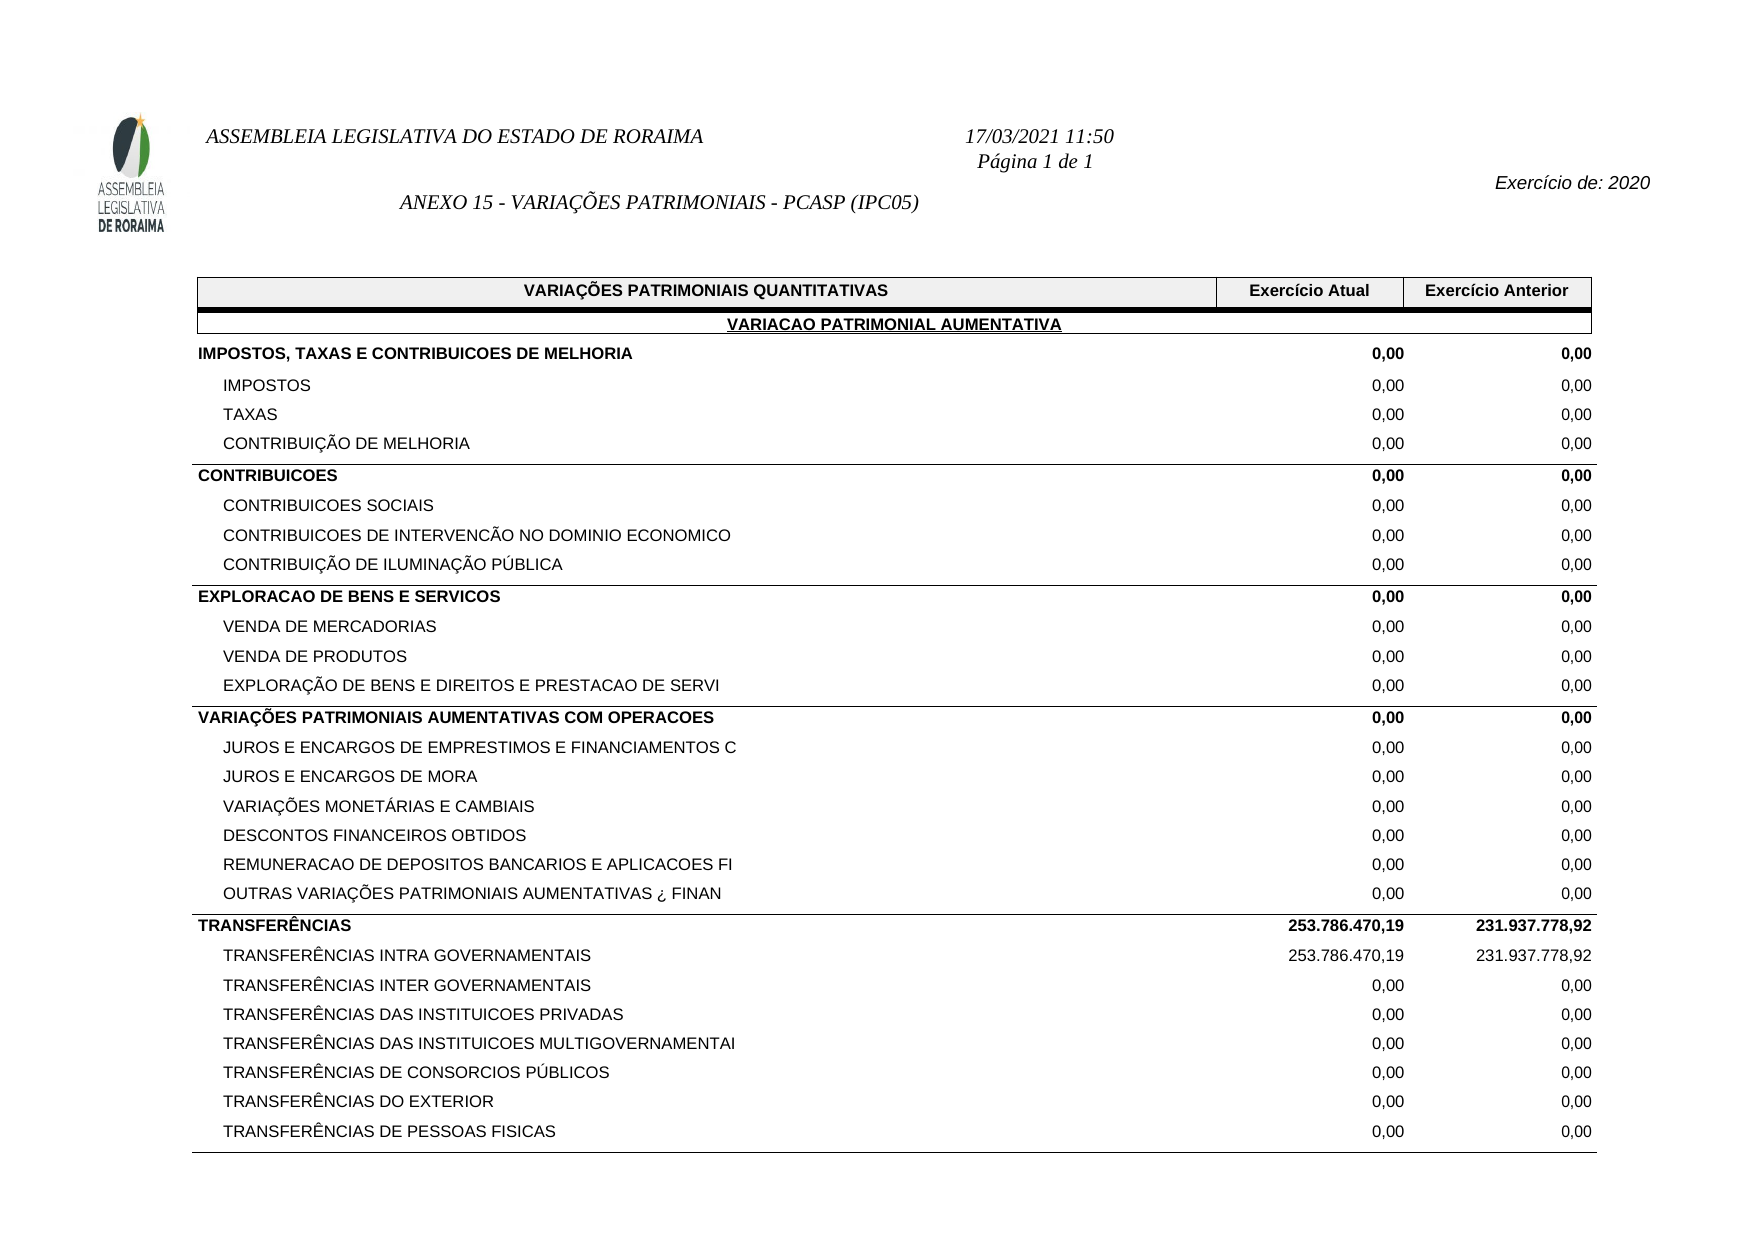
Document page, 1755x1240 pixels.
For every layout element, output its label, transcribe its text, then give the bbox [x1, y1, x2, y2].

table_cell 0,00 [1440, 370, 1597, 401]
table_cell 0,00 [1440, 551, 1597, 585]
table_cell 253.786.470,19 [1013, 915, 1440, 941]
table_cell VARIAÇÕES PATRIMONIAIS AUMENTATIVAS COM OPERACOES [192, 707, 1012, 733]
table_header Exercício Atual [1217, 278, 1403, 307]
table_cell 231.937.778,92 [1440, 941, 1597, 971]
table_cell 0,00 [1440, 707, 1597, 733]
table_cell 0,00 [1013, 733, 1440, 763]
table_cell 0,00 [1013, 821, 1440, 851]
table_cell EXPLORAÇÃO DE BENS E DIREITOS E PRESTACAO DE SERVI [192, 671, 1012, 706]
table_cell 0,00 [1013, 1001, 1440, 1030]
table_cell CONTRIBUIÇÃO DE MELHORIA [192, 430, 1012, 464]
table_cell VENDA DE MERCADORIAS [192, 612, 1012, 642]
table_cell 0,00 [1013, 491, 1440, 521]
table_cell TRANSFERÊNCIAS INTRA GOVERNAMENTAIS [192, 941, 1012, 971]
table_cell TRANSFERÊNCIAS DE PESSOAS FISICAS [192, 1117, 1012, 1152]
table_cell 0,00 [1013, 707, 1440, 733]
table_cell TRANSFERÊNCIAS DAS INSTITUICOES MULTIGOVERNAMENTAI [192, 1030, 1012, 1059]
table_cell 0,00 [1440, 1059, 1597, 1088]
table_cell TRANSFERÊNCIAS DO EXTERIOR [192, 1088, 1012, 1117]
table_cell 0,00 [1440, 521, 1597, 551]
table_cell 0,00 [1440, 642, 1597, 671]
table_cell 0,00 [1440, 1001, 1597, 1030]
table_cell CONTRIBUICOES DE INTERVENCÃO NO DOMINIO ECONOMICO [192, 521, 1012, 551]
table_cell 0,00 [1440, 1088, 1597, 1117]
table_cell IMPOSTOS [192, 370, 1012, 401]
table_cell JUROS E ENCARGOS DE EMPRESTIMOS E FINANCIAMENTOS C [192, 733, 1012, 763]
table_cell 0,00 [1440, 586, 1597, 612]
table_cell 0,00 [1440, 1030, 1597, 1059]
table_cell 0,00 [1013, 430, 1440, 464]
table_cell 0,00 [1013, 401, 1440, 430]
table_cell REMUNERACAO DE DEPOSITOS BANCARIOS E APLICACOES FI [192, 851, 1012, 880]
table_cell TAXAS [192, 401, 1012, 430]
table_cell 0,00 [1013, 586, 1440, 612]
table_cell 0,00 [1440, 401, 1597, 430]
table_cell TRANSFERÊNCIAS DAS INSTITUICOES PRIVADAS [192, 1001, 1012, 1030]
table_cell 0,00 [1013, 612, 1440, 642]
table_cell 0,00 [1440, 763, 1597, 792]
table_cell 0,00 [1013, 1030, 1440, 1059]
table_cell DESCONTOS FINANCEIROS OBTIDOS [192, 821, 1012, 851]
table_cell 253.786.470,19 [1013, 941, 1440, 971]
table_cell VARIAÇÕES MONETÁRIAS E CAMBIAIS [192, 792, 1012, 821]
table_cell CONTRIBUICOES SOCIAIS [192, 491, 1012, 521]
table_cell OUTRAS VARIAÇÕES PATRIMONIAIS AUMENTATIVAS ¿ FINAN [192, 880, 1012, 914]
table_cell TRANSFERÊNCIAS INTER GOVERNAMENTAIS [192, 971, 1012, 1001]
table_cell 0,00 [1013, 971, 1440, 1001]
table_cell 0,00 [1440, 671, 1597, 706]
table_cell 0,00 [1440, 733, 1597, 763]
table_cell 0,00 [1440, 851, 1597, 880]
table_cell 0,00 [1013, 370, 1440, 401]
table_cell 0,00 [1440, 971, 1597, 1001]
table_cell 0,00 [1440, 465, 1597, 491]
table_header IMPOSTOS, TAXAS E CONTRIBUICOES DE MELHORIA [192, 336, 1012, 370]
table_header Exercício Anterior [1404, 278, 1591, 307]
table_cell 0,00 [1440, 821, 1597, 851]
table_cell 0,00 [1013, 521, 1440, 551]
table_cell 0,00 [1013, 1088, 1440, 1117]
table_cell 0,00 [1013, 1117, 1440, 1152]
table_cell 0,00 [1013, 880, 1440, 914]
table_cell 0,00 [1013, 1059, 1440, 1088]
table_cell 0,00 [1013, 465, 1440, 491]
table_cell CONTRIBUICOES [192, 465, 1012, 491]
table_cell EXPLORACAO DE BENS E SERVICOS [192, 586, 1012, 612]
table_cell 0,00 [1440, 880, 1597, 914]
table_cell 0,00 [1013, 851, 1440, 880]
table_cell 0,00 [1013, 763, 1440, 792]
table_cell TRANSFERÊNCIAS DE CONSORCIOS PÚBLICOS [192, 1059, 1012, 1088]
table_cell 0,00 [1440, 491, 1597, 521]
table_cell CONTRIBUIÇÃO DE ILUMINAÇÃO PÚBLICA [192, 551, 1012, 585]
table_header 0,00 [1013, 336, 1440, 370]
table_cell TRANSFERÊNCIAS [192, 915, 1012, 941]
table_cell 0,00 [1440, 612, 1597, 642]
table_cell VARIACAO PATRIMONIAL AUMENTATIVA [198, 313, 1591, 333]
table_cell 0,00 [1013, 792, 1440, 821]
table_cell 0,00 [1013, 671, 1440, 706]
table_cell 231.937.778,92 [1440, 915, 1597, 941]
table_header VARIAÇÕES PATRIMONIAIS QUANTITATIVAS [198, 278, 1216, 307]
table_cell 0,00 [1440, 1117, 1597, 1152]
table_cell 0,00 [1013, 551, 1440, 585]
table_header 0,00 [1440, 336, 1597, 370]
table_cell 0,00 [1440, 792, 1597, 821]
table_cell 0,00 [1013, 642, 1440, 671]
table_cell VENDA DE PRODUTOS [192, 642, 1012, 671]
table_cell JUROS E ENCARGOS DE MORA [192, 763, 1012, 792]
table_cell 0,00 [1440, 430, 1597, 464]
